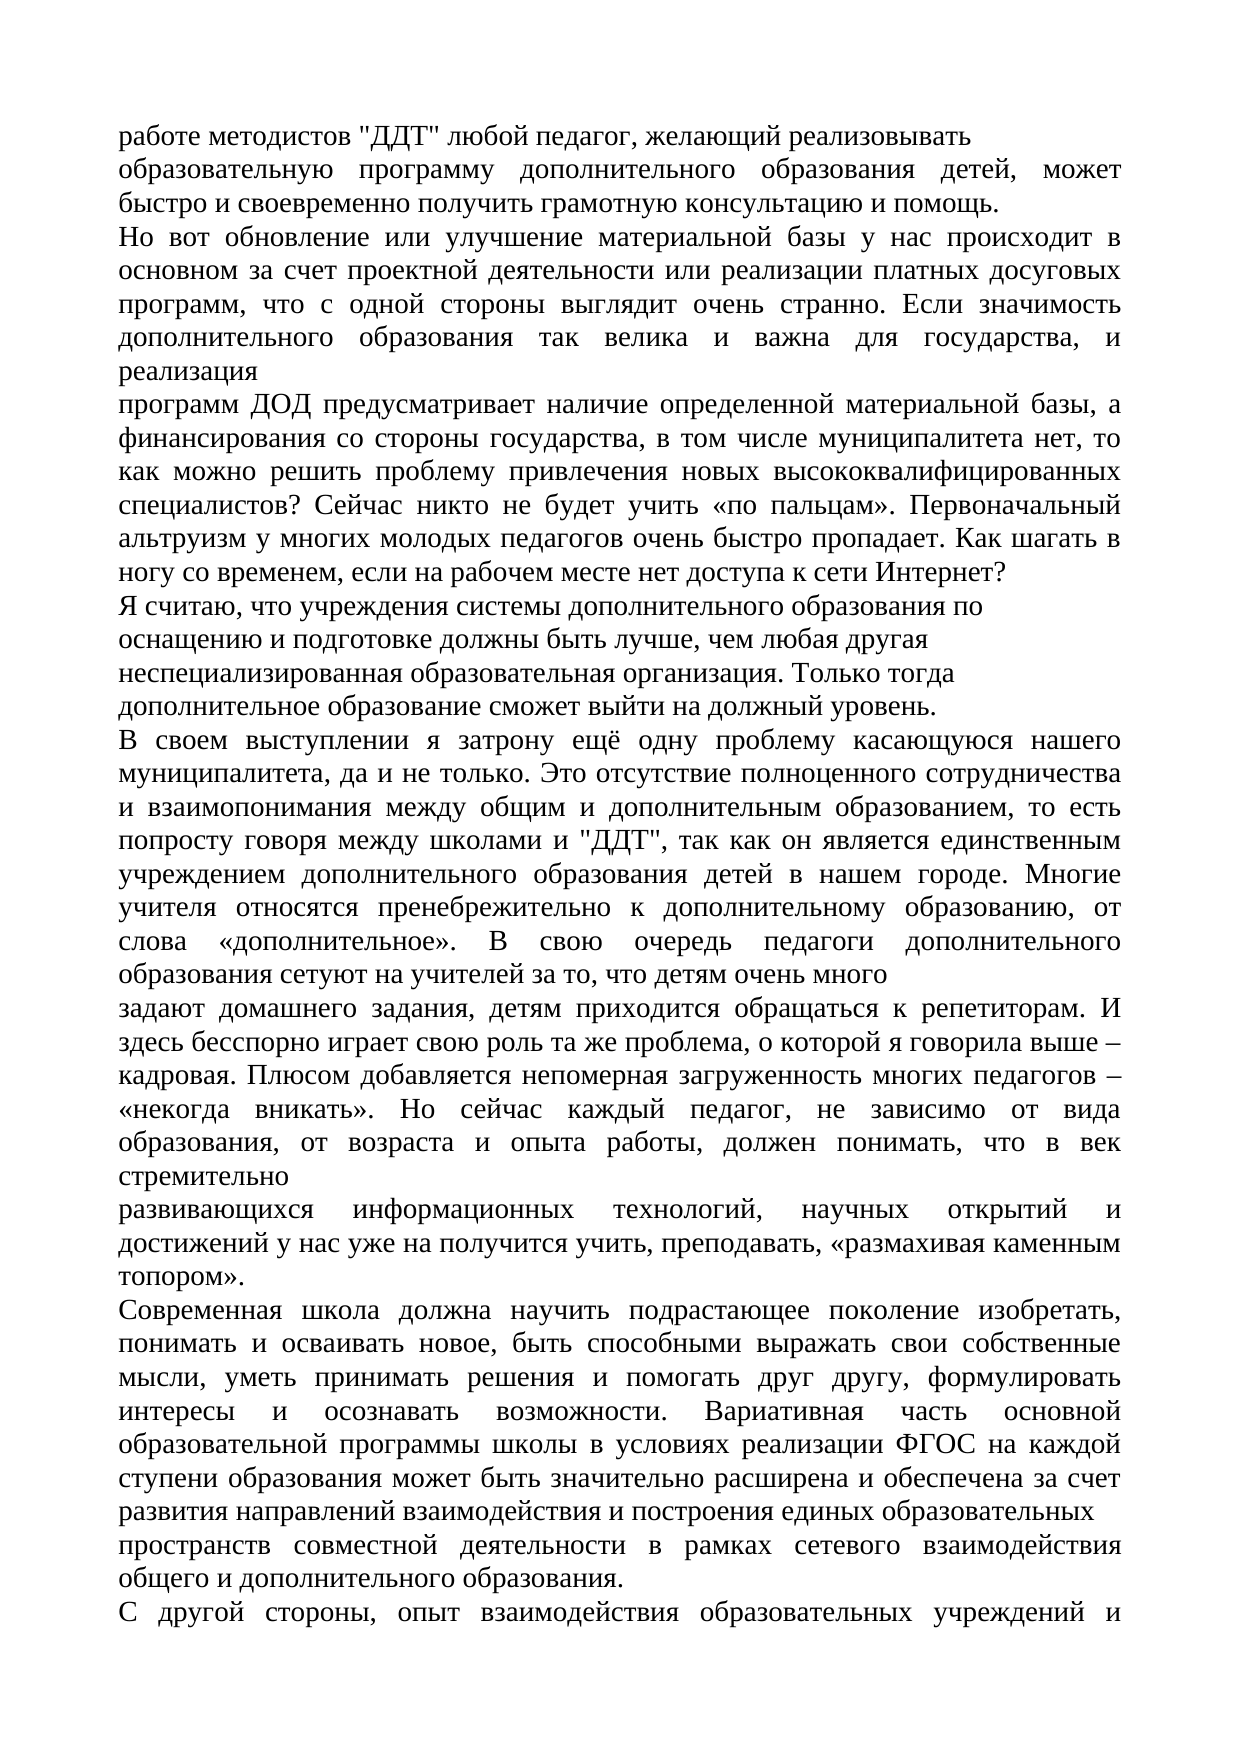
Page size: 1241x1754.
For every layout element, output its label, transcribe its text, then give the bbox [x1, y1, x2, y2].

text программ ДОД предусматривает наличие определенной материальной базы, а финансирования со стороны государства, в том числе муниципалитета нет, то как можно решить проблему привлечения новых высококвалифицированных специалистов? Сейчас никто не будет учить «по пальцам». Первоначальный альтруизм у многих молодых педагогов очень быстро пропадает. Как шагать в ногу со временем, если на рабочем месте нет доступа к сети Интернет? [118, 386, 1122, 588]
text образовательную программу дополнительного образования детей, может быстро и своевременно получить грамотную консультацию и помощь. [118, 152, 1122, 219]
text Я считаю, что учреждения системы дополнительного образования по [118, 588, 1122, 621]
text дополнительное образование сможет выйти на должный уровень. [118, 688, 1122, 722]
text неспециализированная образовательная организация. Только тогда [118, 655, 1122, 688]
text В своем выступлении я затрону ещё одну проблему касающуюся нашего муниципалитета, да и не только. Это отсутствие полноценного сотрудничества и взаимопонимания между общим и дополнительным образованием, то есть попросту говоря между школами и "ДДТ", так как он является единственным учреждением дополнительного образования детей в нашем городе. Многие учителя относятся пренебрежительно к дополнительному образованию, от слова «дополнительное». В свою очередь педагоги дополнительного образования сетуют на учителей за то, что детям очень много [118, 722, 1122, 990]
text Современная школа должна научить подрастающее поколение изобретать, понимать и осваивать новое, быть способными выражать свои собственные мысли, уметь принимать решения и помогать друг другу, формулировать интересы и осознавать возможности. Вариативная часть основной образовательной программы школы в условиях реализации ФГОС на каждой ступени образования может быть значительно расширена и обеспечена за счет развития направлений взаимодействия и построения единых образовательных [118, 1292, 1122, 1527]
text Но вот обновление или улучшение материальной базы у нас происходит в основном за счет проектной деятельности или реализации платных досуговых программ, что с одной стороны выглядит очень странно. Если значимость дополнительного образования так велика и важна для государства, и реализация [118, 219, 1122, 386]
text С другой стороны, опыт взаимодействия образовательных учреждений и [118, 1594, 1122, 1627]
text задают домашнего задания, детям приходится обращаться к репетиторам. И здесь бесспорно играет свою роль та же проблема, о которой я говорила выше – кадровая. Плюсом добавляется непомерная загруженность многих педагогов – «некогда вникать». Но сейчас каждый педагог, не зависимо от вида образования, от возраста и опыта работы, должен понимать, что в век стремительно [118, 990, 1122, 1191]
text пространств совместной деятельности в рамках сетевого взаимодействия общего и дополнительного образования. [118, 1527, 1122, 1594]
text оснащению и подготовке должны быть лучше, чем любая другая [118, 621, 1122, 655]
text работе методистов "ДДТ" любой педагог, желающий реализовывать [118, 118, 1122, 152]
text развивающихся информационных технологий, научных открытий и достижений у нас уже на получится учить, преподавать, «размахивая каменным топором». [118, 1191, 1122, 1292]
